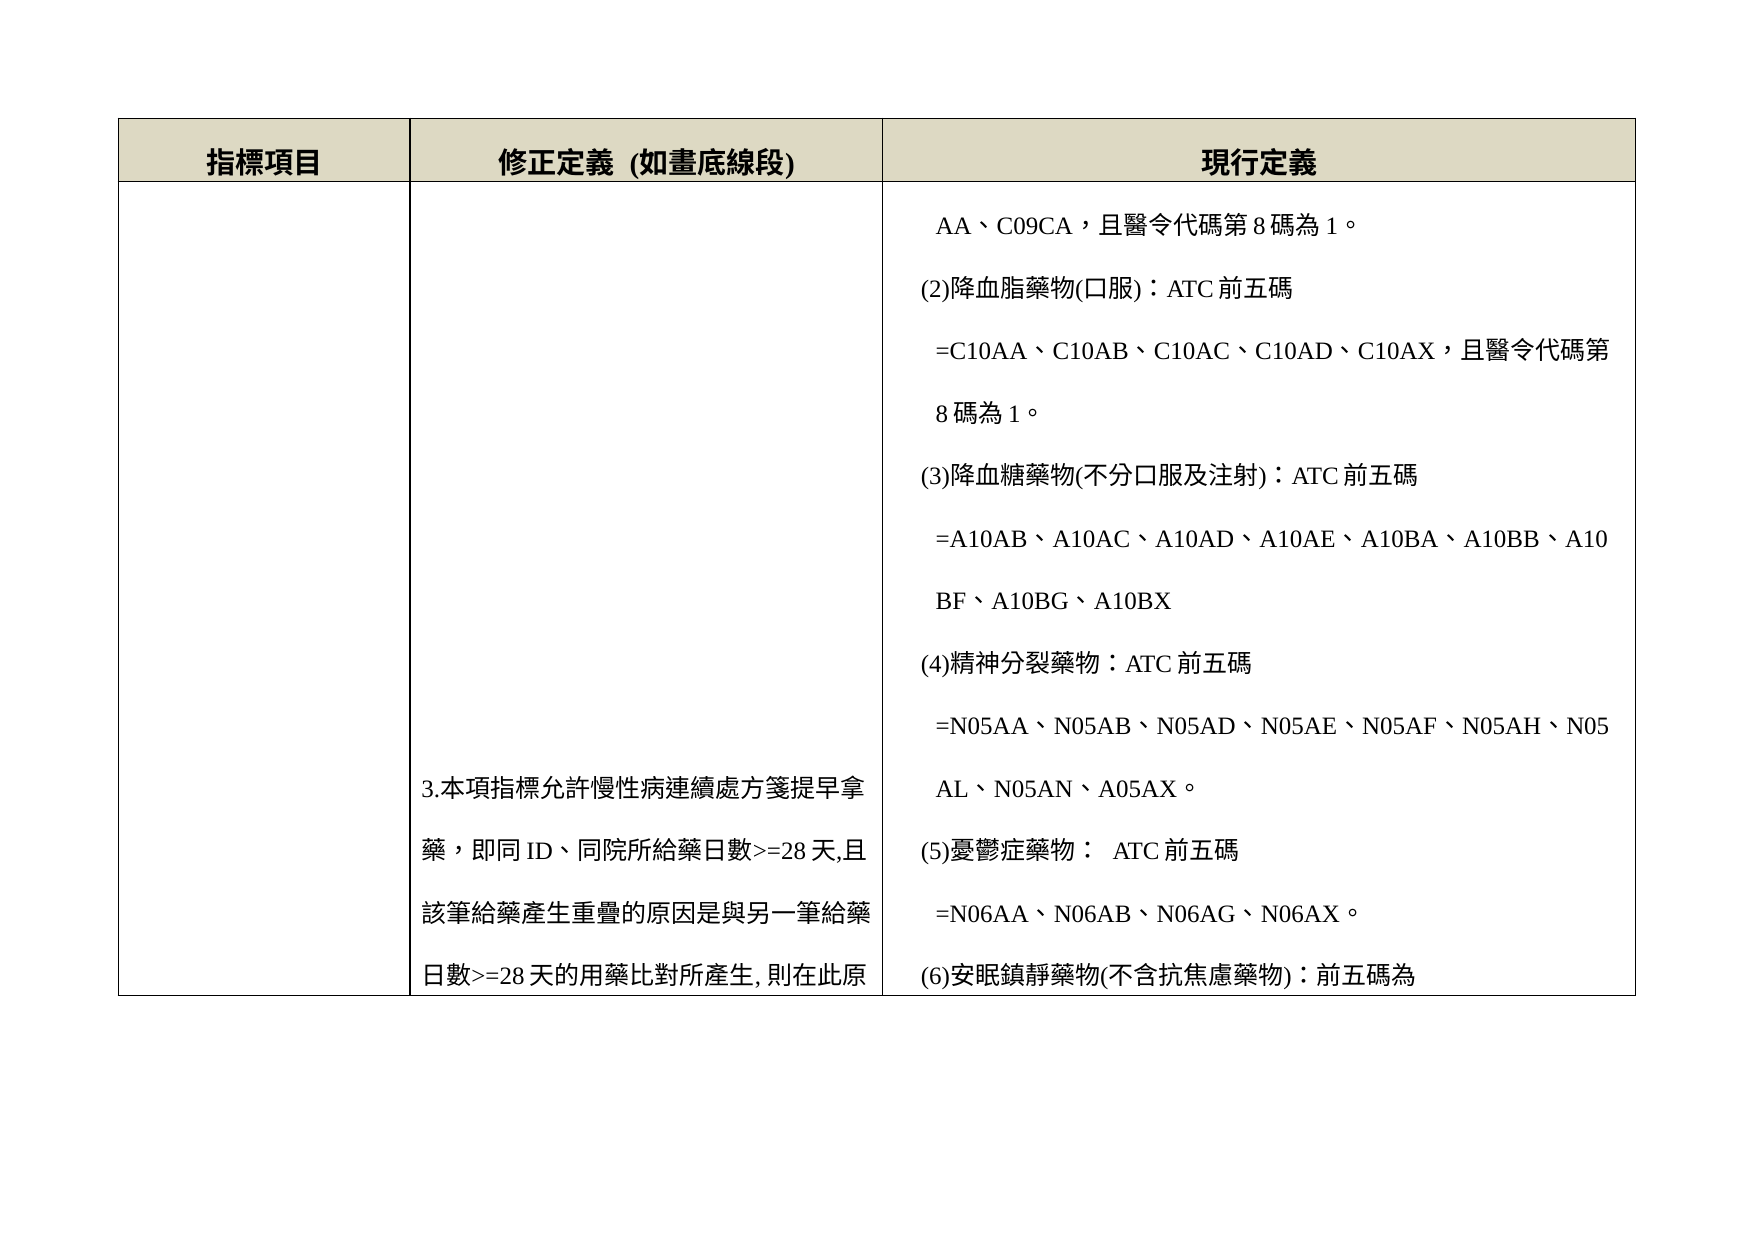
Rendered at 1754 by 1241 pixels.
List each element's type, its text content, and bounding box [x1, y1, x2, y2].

table_header 現行定義 [883, 119, 1635, 181]
table_cell AA、C09CA，且醫令代碼第8碼為1。 (2)降血脂藥物(口服)：ATC前五碼=C10AA、C10AB、C10AC、C10AD、C10AX，且醫令代碼第8碼為1。 (3)降血糖藥物(不分口服及注射)：ATC前五碼=A10AB、A10AC、A10AD、A10AE、A10BA、A10BB、A10BF、A10BG、A10BX (4)精神分裂藥物：ATC前五碼=N05AA、N05AB、N05AD、N05AE、N05AF、N05AH、N05AL、N05AN、A05AX。 (5)憂鬱症藥物： ATC前五碼=N06AA、N06AB、N06AG、N06AX。 (6)安眠鎮靜藥物(不含抗焦慮藥物)：前五碼為 [883, 182, 1635, 995]
table_header 修正定義 (如畫底線段) [411, 119, 882, 181]
table_header 指標項目 [119, 119, 409, 181]
table_cell 3.本項指標允許慢性病連續處方箋提早拿藥，即同ID、同院所給藥日數>=28天,且該筆給藥產生重疊的原因是與另一筆給藥日數>=28天的用藥比對所產生, 則在此原 [411, 182, 882, 995]
table_cell [119, 182, 409, 995]
